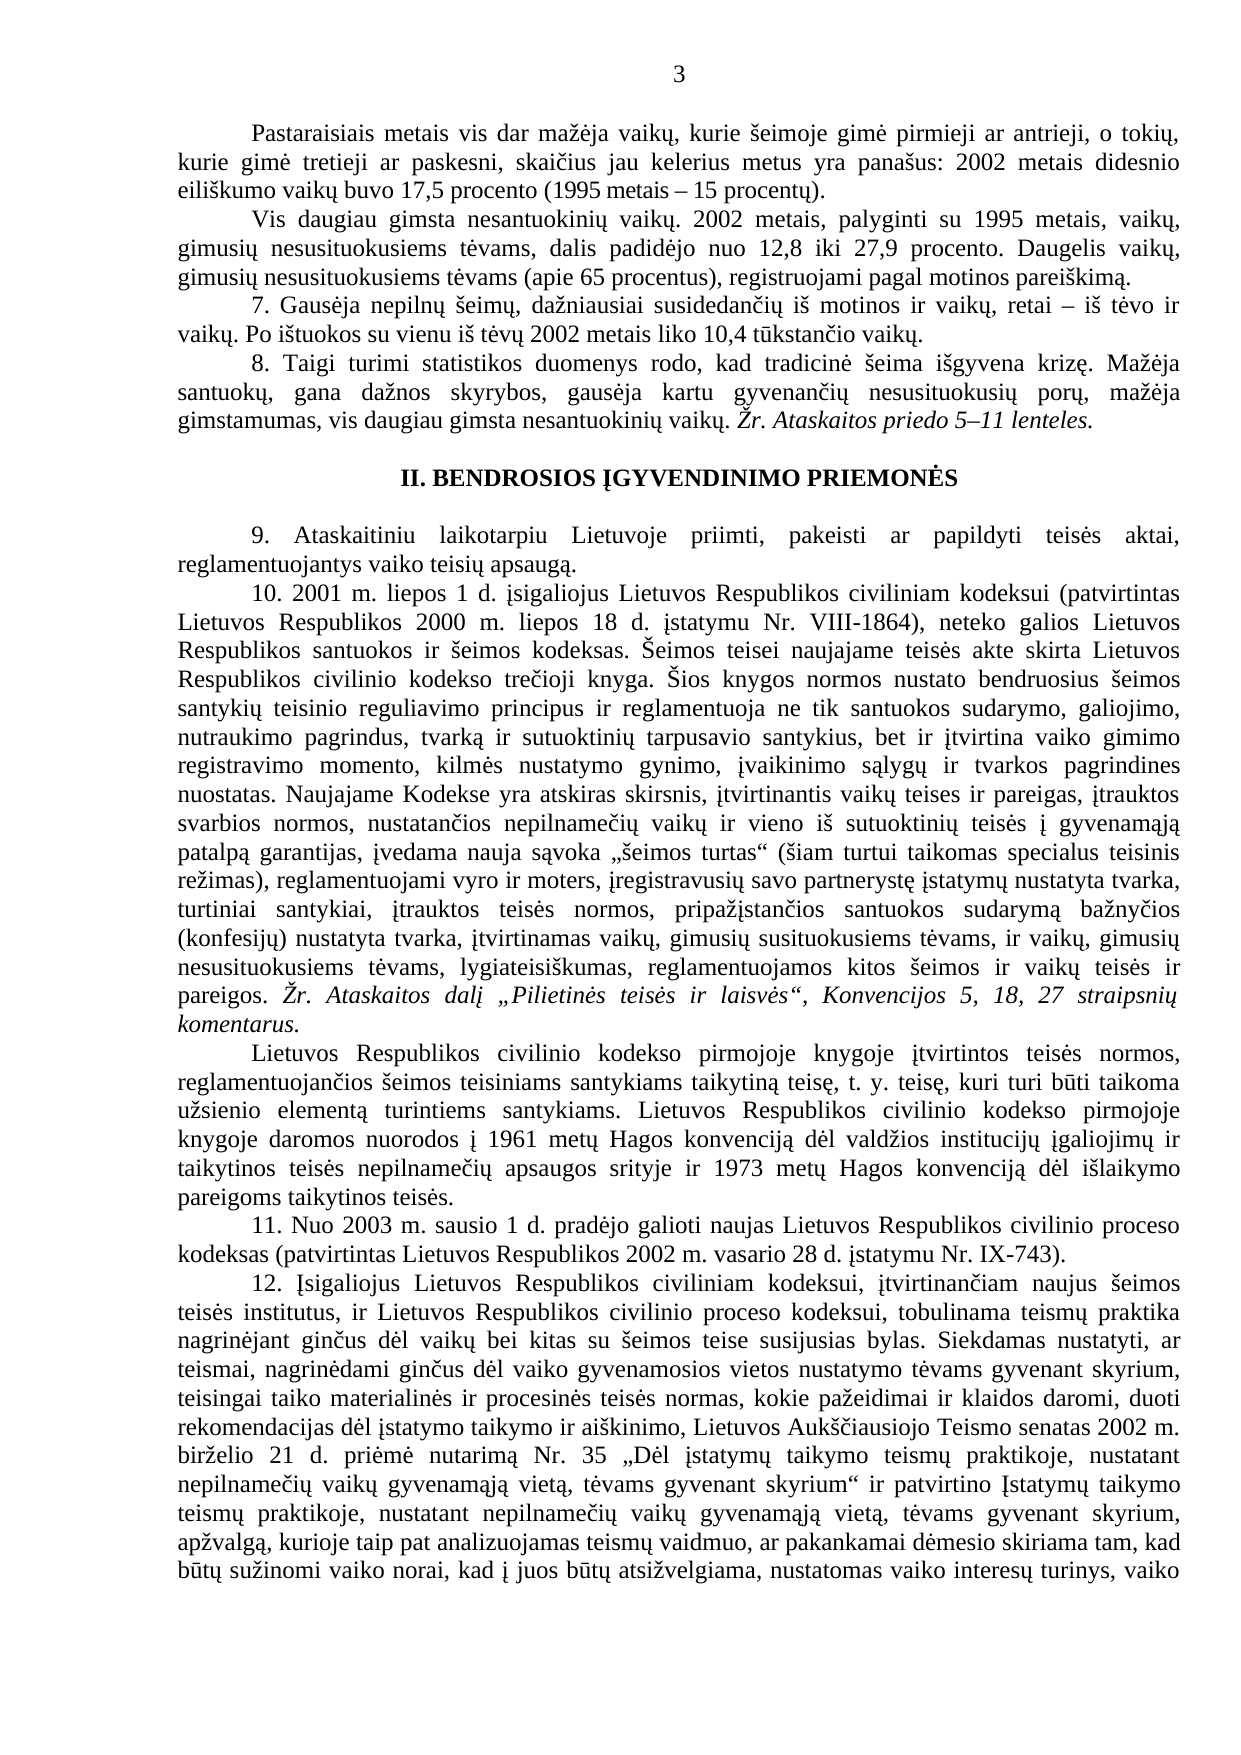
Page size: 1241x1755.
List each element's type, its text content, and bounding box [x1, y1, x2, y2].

text 7. Gausėja nepilnų šeimų, dažniausiai susidedančių iš motinos ir vaikų, retai – iš tėvo ir vaikų. Po ištuokos su vienu iš tėvų 2002 metais liko 10,4 tūkstančio vaikų. [177, 291, 1181, 348]
text 9. Ataskaitiniu laikotarpiu Lietuvoje priimti, pakeisti ar papildyti teisės aktai, reglamentuojantys vaiko teisių apsaugą. [177, 521, 1181, 578]
text Pastaraisiais metais vis dar mažėja vaikų, kurie šeimoje gimė pirmieji ar antrieji, o tokių, kurie gimė tretieji ar paskesni, skaičius jau kelerius metus yra panašus: 2002 metais didesnio eiliškumo vaikų buvo 17,5 procento (1995 metais – 15 procentų). [177, 118, 1181, 204]
text 10. 2001 m. liepos 1 d. įsigaliojus Lietuvos Respublikos civiliniam kodeksui (patvirtintas Lietuvos Respublikos 2000 m. liepos 18 d. įstatymu Nr. VIII-1864), neteko galios Lietuvos Respublikos santuokos ir šeimos kodeksas. Šeimos teisei naujajame teisės akte skirta Lietuvos Respublikos civilinio kodekso trečioji knyga. Šios knygos normos nustato bendruosius šeimos santykių teisinio reguliavimo principus ir reglamentuoja ne tik santuokos sudarymo, galiojimo, nutraukimo pagrindus, tvarką ir sutuoktinių tarpusavio santykius, bet ir įtvirtina vaiko gimimo registravimo momento, kilmės nustatymo gynimo, įvaikinimo sąlygų ir tvarkos pagrindines nuostatas. Naujajame Kodekse yra atskiras skirsnis, įtvirtinantis vaikų teises ir pareigas, įtrauktos svarbios normos, nustatančios nepilnamečių vaikų ir vieno iš sutuoktinių teisės į gyvenamąją patalpą garantijas, įvedama nauja sąvoka „šeimos turtas“ (šiam turtui taikomas specialus teisinis režimas), reglamentuojami vyro ir moters, įregistravusių savo partnerystę įstatymų nustatyta tvarka, turtiniai santykiai, įtrauktos teisės normos, pripažįstančios santuokos sudarymą bažnyčios (konfesijų) nustatyta tvarka, įtvirtinamas vaikų, gimusių susituokusiems tėvams, ir vaikų, gimusių nesusituokusiems tėvams, lygiateisiškumas, reglamentuojamos kitos šeimos ir vaikų teisės ir pareigos. Žr. Ataskaitos dalį „Pilietinės teisės ir laisvės“, Konvencijos 5, 18, 27 straipsnių komentarus. [177, 578, 1181, 1038]
text 12. Įsigaliojus Lietuvos Respublikos civiliniam kodeksui, įtvirtinančiam naujus šeimos teisės institutus, ir Lietuvos Respublikos civilinio proceso kodeksui, tobulinama teismų praktika nagrinėjant ginčus dėl vaikų bei kitas su šeimos teise susijusias bylas. Siekdamas nustatyti, ar teismai, nagrinėdami ginčus dėl vaiko gyvenamosios vietos nustatymo tėvams gyvenant skyrium, teisingai taiko materialinės ir procesinės teisės normas, kokie pažeidimai ir klaidos daromi, duoti rekomendacijas dėl įstatymo taikymo ir aiškinimo, Lietuvos Aukščiausiojo Teismo senatas 2002 m. birželio 21 d. priėmė nutarimą Nr. 35 „Dėl įstatymų taikymo teismų praktikoje, nustatant nepilnamečių vaikų gyvenamąją vietą, tėvams gyvenant skyrium“ ir patvirtino Įstatymų taikymo teismų praktikoje, nustatant nepilnamečių vaikų gyvenamąją vietą, tėvams gyvenant skyrium, apžvalgą, kurioje taip pat analizuojamas teismų vaidmuo, ar pakankamai dėmesio skiriama tam, kad būtų sužinomi vaiko norai, kad į juos būtų atsižvelgiama, nustatomas vaiko interesų turinys, vaiko [177, 1268, 1181, 1584]
text 8. Taigi turimi statistikos duomenys rodo, kad tradicinė šeima išgyvena krizę. Mažėja santuokų, gana dažnos skyrybos, gausėja kartu gyvenančių nesusituokusių porų, mažėja gimstamumas, vis daugiau gimsta nesantuokinių vaikų. Žr. Ataskaitos priedo 5–11 lenteles. [177, 348, 1181, 434]
text Vis daugiau gimsta nesantuokinių vaikų. 2002 metais, palyginti su 1995 metais, vaikų, gimusių nesusituokusiems tėvams, dalis padidėjo nuo 12,8 iki 27,9 procento. Daugelis vaikų, gimusių nesusituokusiems tėvams (apie 65 procentus), registruojami pagal motinos pareiškimą. [177, 204, 1181, 291]
text II. BENDROSIOS ĮGYVENDINIMO PRIEMONĖS [177, 463, 1181, 492]
text 11. Nuo 2003 m. sausio 1 d. pradėjo galioti naujas Lietuvos Respublikos civilinio proceso kodeksas (patvirtintas Lietuvos Respublikos 2002 m. vasario 28 d. įstatymu Nr. IX-743). [177, 1211, 1181, 1268]
text Lietuvos Respublikos civilinio kodekso pirmojoje knygoje įtvirtintos teisės normos, reglamentuojančios šeimos teisiniams santykiams taikytiną teisę, t. y. teisę, kuri turi būti taikoma užsienio elementą turintiems santykiams. Lietuvos Respublikos civilinio kodekso pirmojoje knygoje daromos nuorodos į 1961 metų Hagos konvenciją dėl valdžios institucijų įgaliojimų ir taikytinos teisės nepilnamečių apsaugos srityje ir 1973 metų Hagos konvenciją dėl išlaikymo pareigoms taikytinos teisės. [177, 1038, 1181, 1211]
